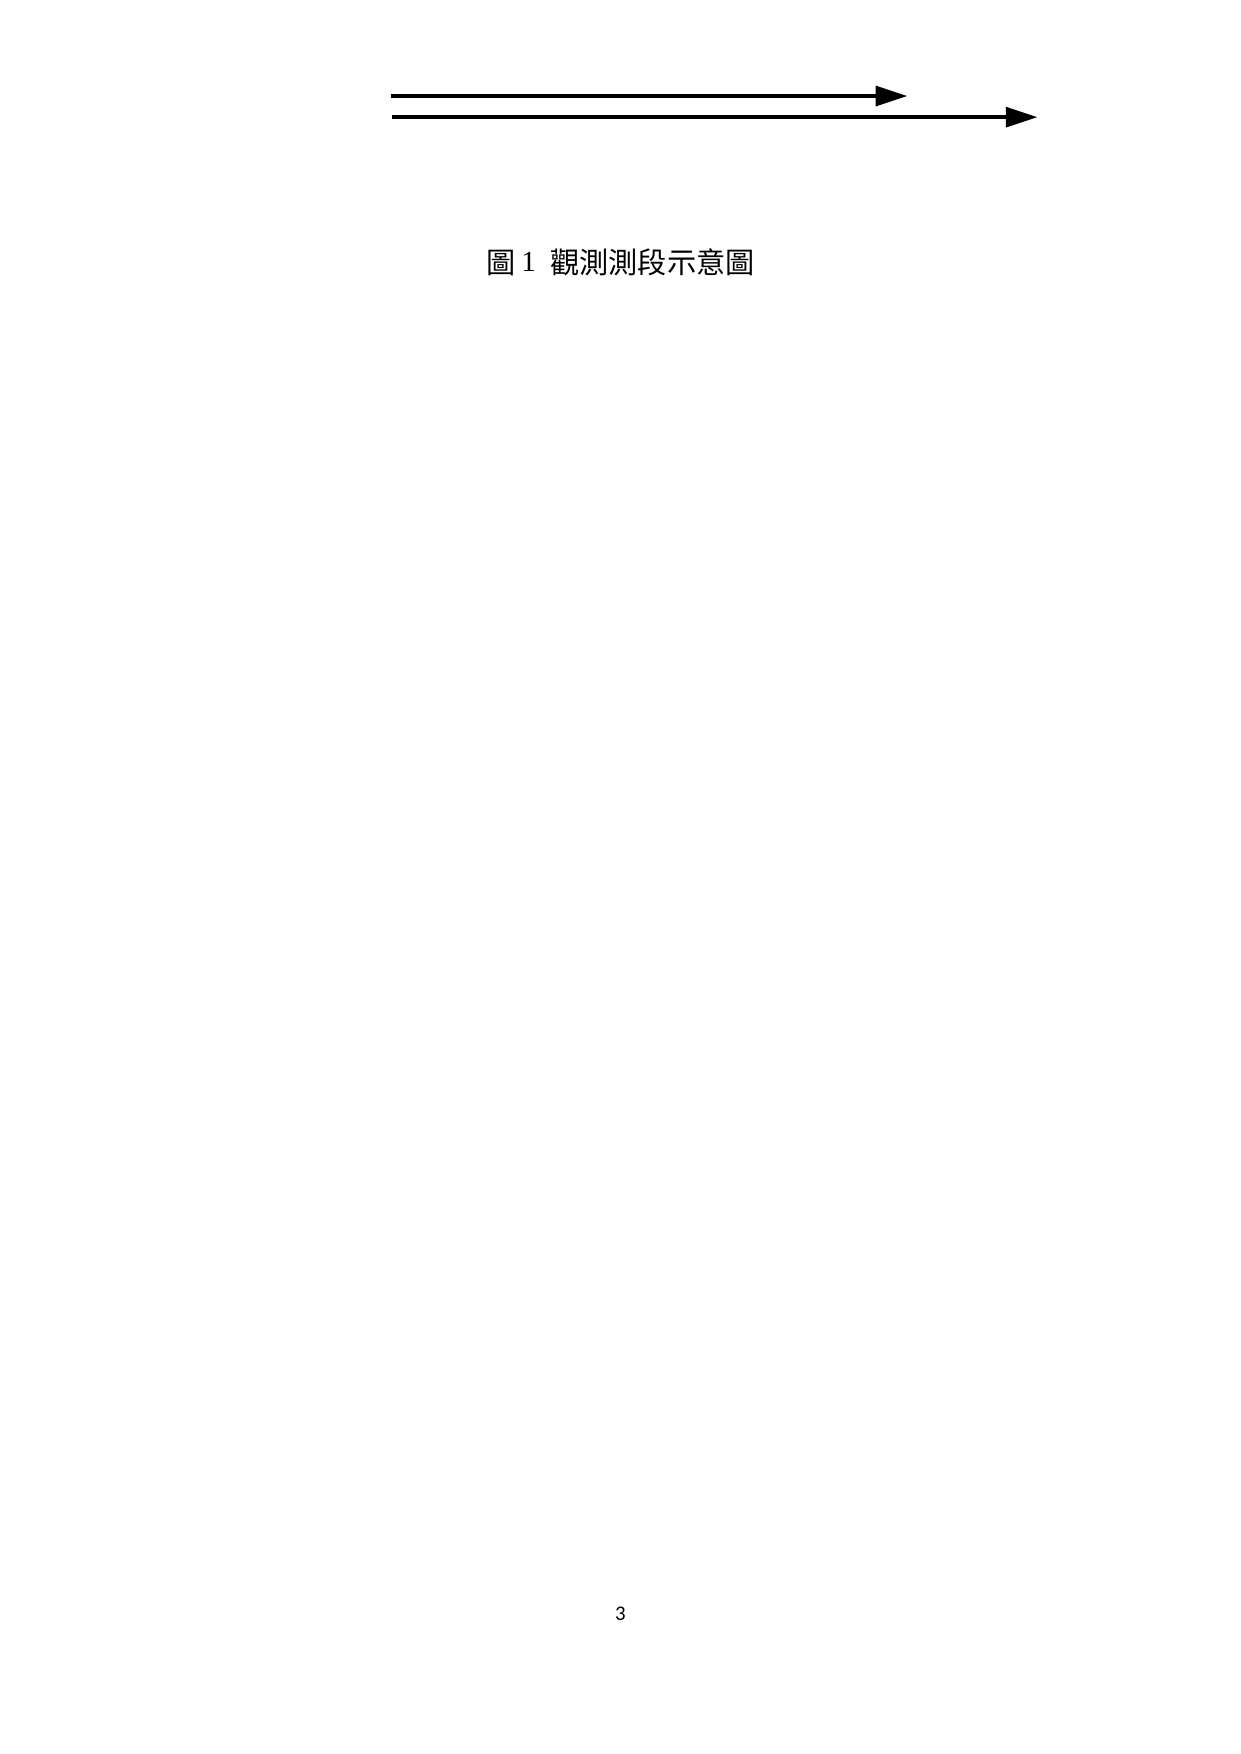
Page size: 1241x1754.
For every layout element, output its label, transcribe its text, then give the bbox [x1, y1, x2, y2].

text 圖1 觀測測段示意圖 [187, 219, 1053, 282]
